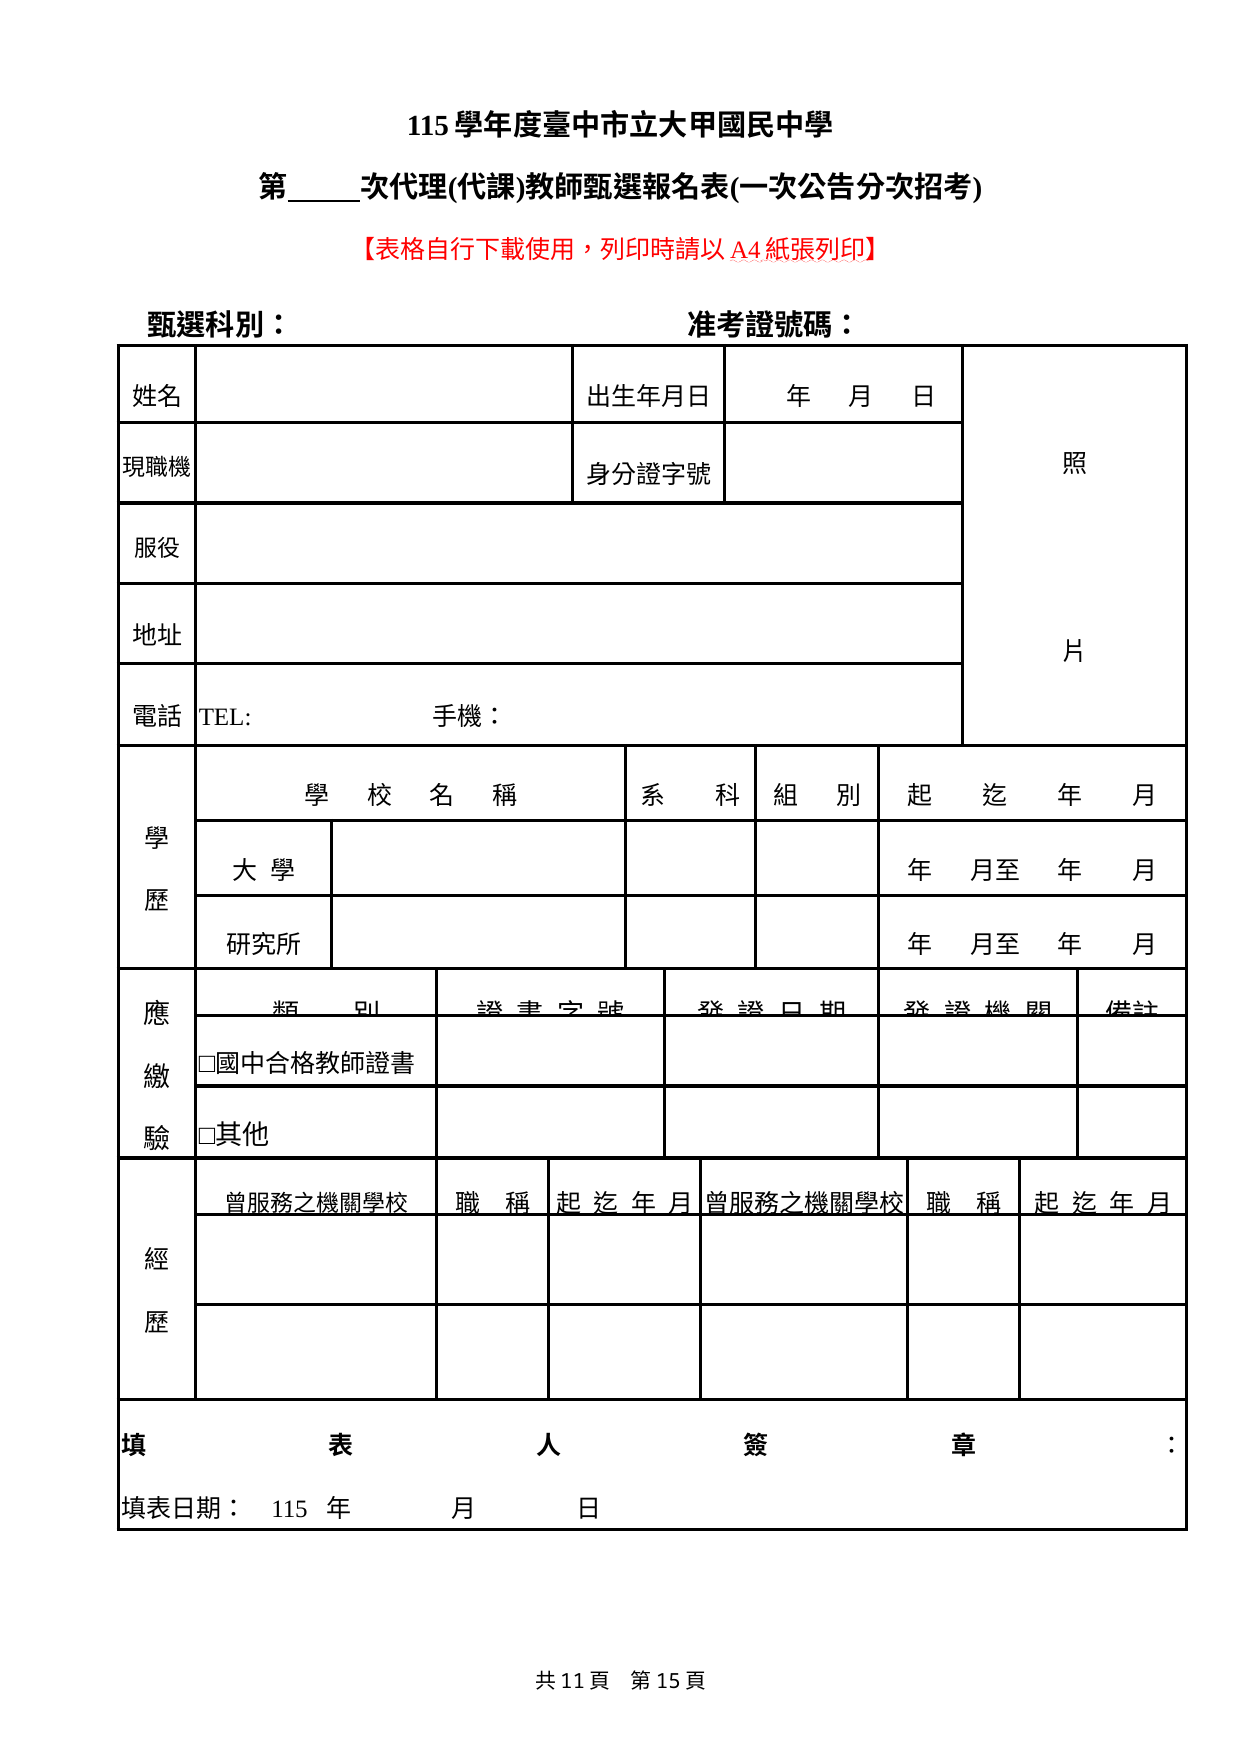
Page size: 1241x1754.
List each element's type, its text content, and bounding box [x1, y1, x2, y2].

table_cell 現職機關學校 [120, 424, 194, 501]
table_header 姓名 [120, 347, 194, 421]
table_cell [438, 1306, 547, 1398]
table_cell [702, 1216, 906, 1303]
table_cell 起 迄 年 月 [880, 747, 1185, 819]
table_cell TEL: 手機： [197, 665, 961, 744]
table_cell [1079, 1017, 1185, 1084]
table_cell [438, 1017, 625, 1084]
table_header 出生年月日 [574, 347, 723, 421]
table_cell [666, 1017, 877, 1084]
table_cell [1079, 1088, 1185, 1156]
table_cell [197, 585, 961, 662]
table_cell 年 月至 年 月 [880, 822, 1185, 894]
table_cell 經 歷 [120, 1160, 194, 1398]
table_header 照 片 [964, 347, 1185, 744]
table_cell 組 別 [757, 747, 877, 819]
table_cell 研究所 [197, 897, 330, 967]
text 【表格自行下載使用，列印時請以A4紙張列印】 [118, 206, 1122, 268]
table_cell 電話 [120, 665, 194, 744]
table_cell [702, 1306, 906, 1398]
table_cell 學 校 名 稱 [197, 747, 624, 819]
table_cell 職 稱 [909, 1160, 1018, 1213]
table_header 年 月 日 [726, 347, 961, 421]
table_cell 服役 情形 [120, 505, 194, 582]
text 第 次代理(代課)教師甄選報名表(一次公告分次招考) [118, 143, 1122, 206]
table_cell 起 迄 年 月 [1021, 1160, 1185, 1213]
table_cell [1021, 1216, 1185, 1303]
table_cell 類 別 [197, 970, 435, 1014]
table_cell 發 證 日 期 [666, 970, 877, 1014]
table_cell [197, 424, 571, 501]
table_cell 系 科 [627, 747, 754, 819]
table_cell □免役 □役畢 □服役中 [197, 505, 961, 582]
table_cell [627, 822, 754, 894]
table_cell [197, 1216, 435, 1303]
table_cell [550, 1216, 699, 1303]
table_cell [438, 1216, 547, 1303]
table_cell 備註 [1079, 970, 1185, 1014]
table_cell 起 迄 年 月 [550, 1160, 699, 1213]
table_cell 職 稱 [438, 1160, 547, 1213]
table_cell 填表人簽章： 填表日期： 115 年 月 日 [120, 1401, 1185, 1528]
table_cell [1021, 1306, 1185, 1398]
table_cell [550, 1306, 699, 1398]
table_cell [625, 1088, 663, 1156]
table_cell 證 書 字 號 [438, 970, 663, 1014]
table_cell [757, 897, 877, 967]
table_cell 發 證 機 關 [880, 970, 1076, 1014]
table_cell [909, 1216, 1018, 1303]
table_cell 曾服務之機關學校 [197, 1160, 435, 1213]
table_cell 應 繳 驗 證 件 [120, 970, 194, 1156]
table_cell [625, 1017, 663, 1084]
table_cell 大 學 [197, 822, 330, 894]
table_cell [333, 822, 624, 894]
table_cell □國中合格教師證書 [197, 1017, 435, 1084]
table_cell 地址 [120, 585, 194, 662]
table_cell [726, 424, 961, 501]
table_cell [757, 822, 877, 894]
table_cell □其他 [197, 1088, 435, 1156]
table_cell [666, 1088, 877, 1156]
table_cell [909, 1306, 1018, 1398]
table_cell [627, 897, 754, 967]
table_cell [197, 1306, 435, 1398]
table_cell [438, 1088, 625, 1156]
table_cell [880, 1017, 1076, 1084]
table_cell 曾服務之機關學校 [702, 1160, 906, 1213]
table_cell [333, 897, 624, 967]
text 甄選科別： 准考證號碼： [118, 302, 1122, 344]
table_cell 身分證字號 [574, 424, 723, 501]
table_cell 學 歷 [120, 747, 194, 967]
table_header [197, 347, 571, 421]
text 115學年度臺中市立大甲國民中學 [118, 81, 1122, 143]
table_cell 年 月至 年 月 [880, 897, 1185, 967]
table_cell [880, 1088, 1076, 1156]
